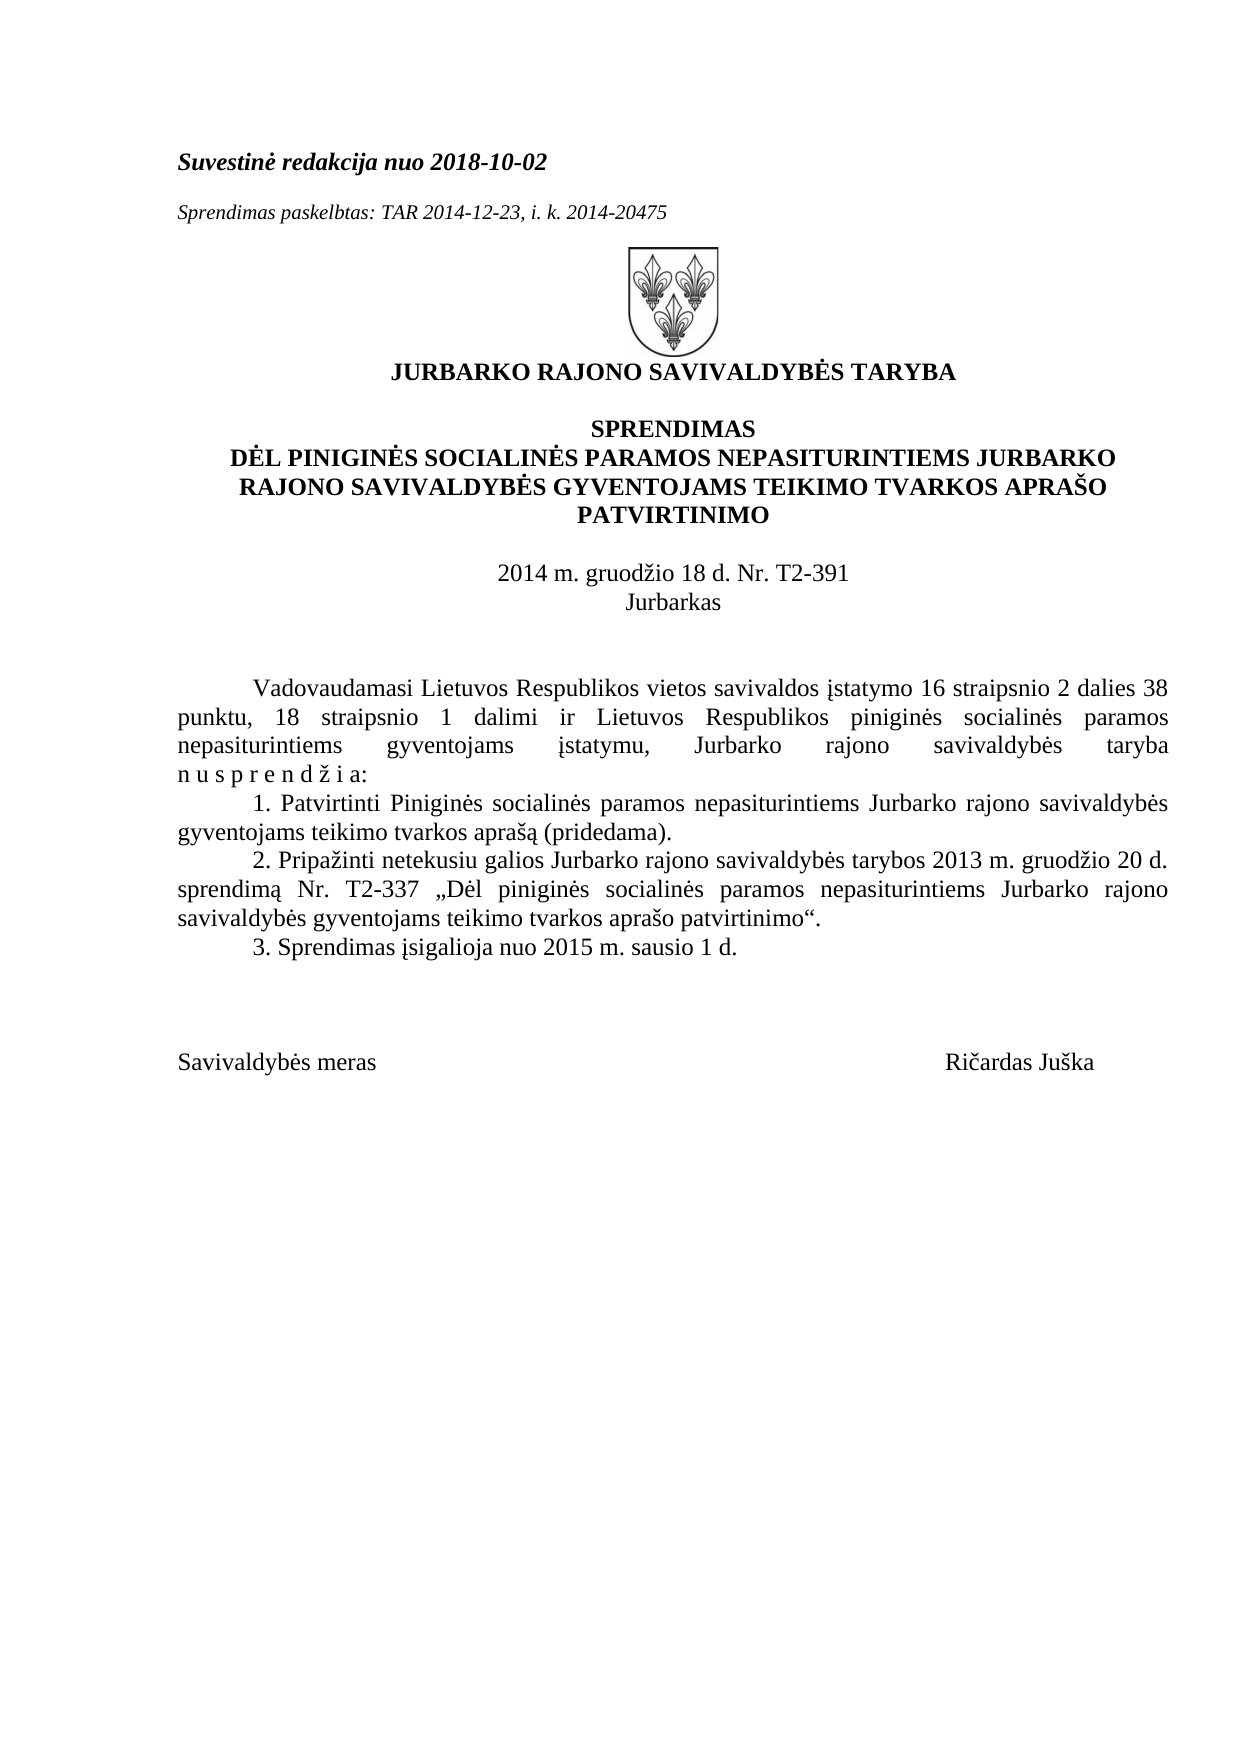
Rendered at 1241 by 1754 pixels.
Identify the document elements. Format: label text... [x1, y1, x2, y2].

text SPRENDIMAS [177, 414, 1169, 443]
text JURBARKO RAJONO SAVIVALDYBĖS TARYBA [177, 357, 1169, 385]
text 2014 m. gruodžio 18 d. Nr. T2-391 [177, 558, 1169, 587]
text 2. Pripažinti netekusiu galios Jurbarko rajono savivaldybės tarybos 2013 m. gruodžio 20 d. sprendimą Nr. T2-337 „Dėl piniginės socialinės paramos nepasiturintiems Jurbarko rajono savivaldybės gyventojams teikimo tvarkos aprašo patvirtinimo“. [177, 845, 1169, 932]
text DĖL PINIGINĖS SOCIALINĖS PARAMOS NEPASITURINTIEMS JURBARKO RAJONO SAVIVALDYBĖS GYVENTOJAMS TEIKIMO TVARKOS APRAŠO PATVIRTINIMO [177, 443, 1169, 529]
text Savivaldybės meras Ričardas Juška [177, 1047, 1169, 1075]
text Jurbarkas [177, 587, 1169, 615]
text Suvestinė redakcija nuo 2018-10-02 [177, 147, 1169, 176]
text 3. Sprendimas įsigalioja nuo 2015 m. sausio 1 d. [177, 932, 1169, 960]
text Sprendimas paskelbtas: TAR 2014-12-23, i. k. 2014-20475 [177, 200, 1169, 224]
text Vadovaudamasi Lietuvos Respublikos vietos savivaldos įstatymo 16 straipsnio 2 dalies 38 punktu, 18 straipsnio 1 dalimi ir Lietuvos Respublikos piniginės socialinės paramos nepasiturintiems gyventojams įstatymu, Jurbarko rajono savivaldybės taryba n u s p r e n d ž i a: [177, 673, 1169, 788]
text 1. Patvirtinti Piniginės socialinės paramos nepasiturintiems Jurbarko rajono savivaldybės gyventojams teikimo tvarkos aprašą (pridedama). [177, 788, 1169, 845]
